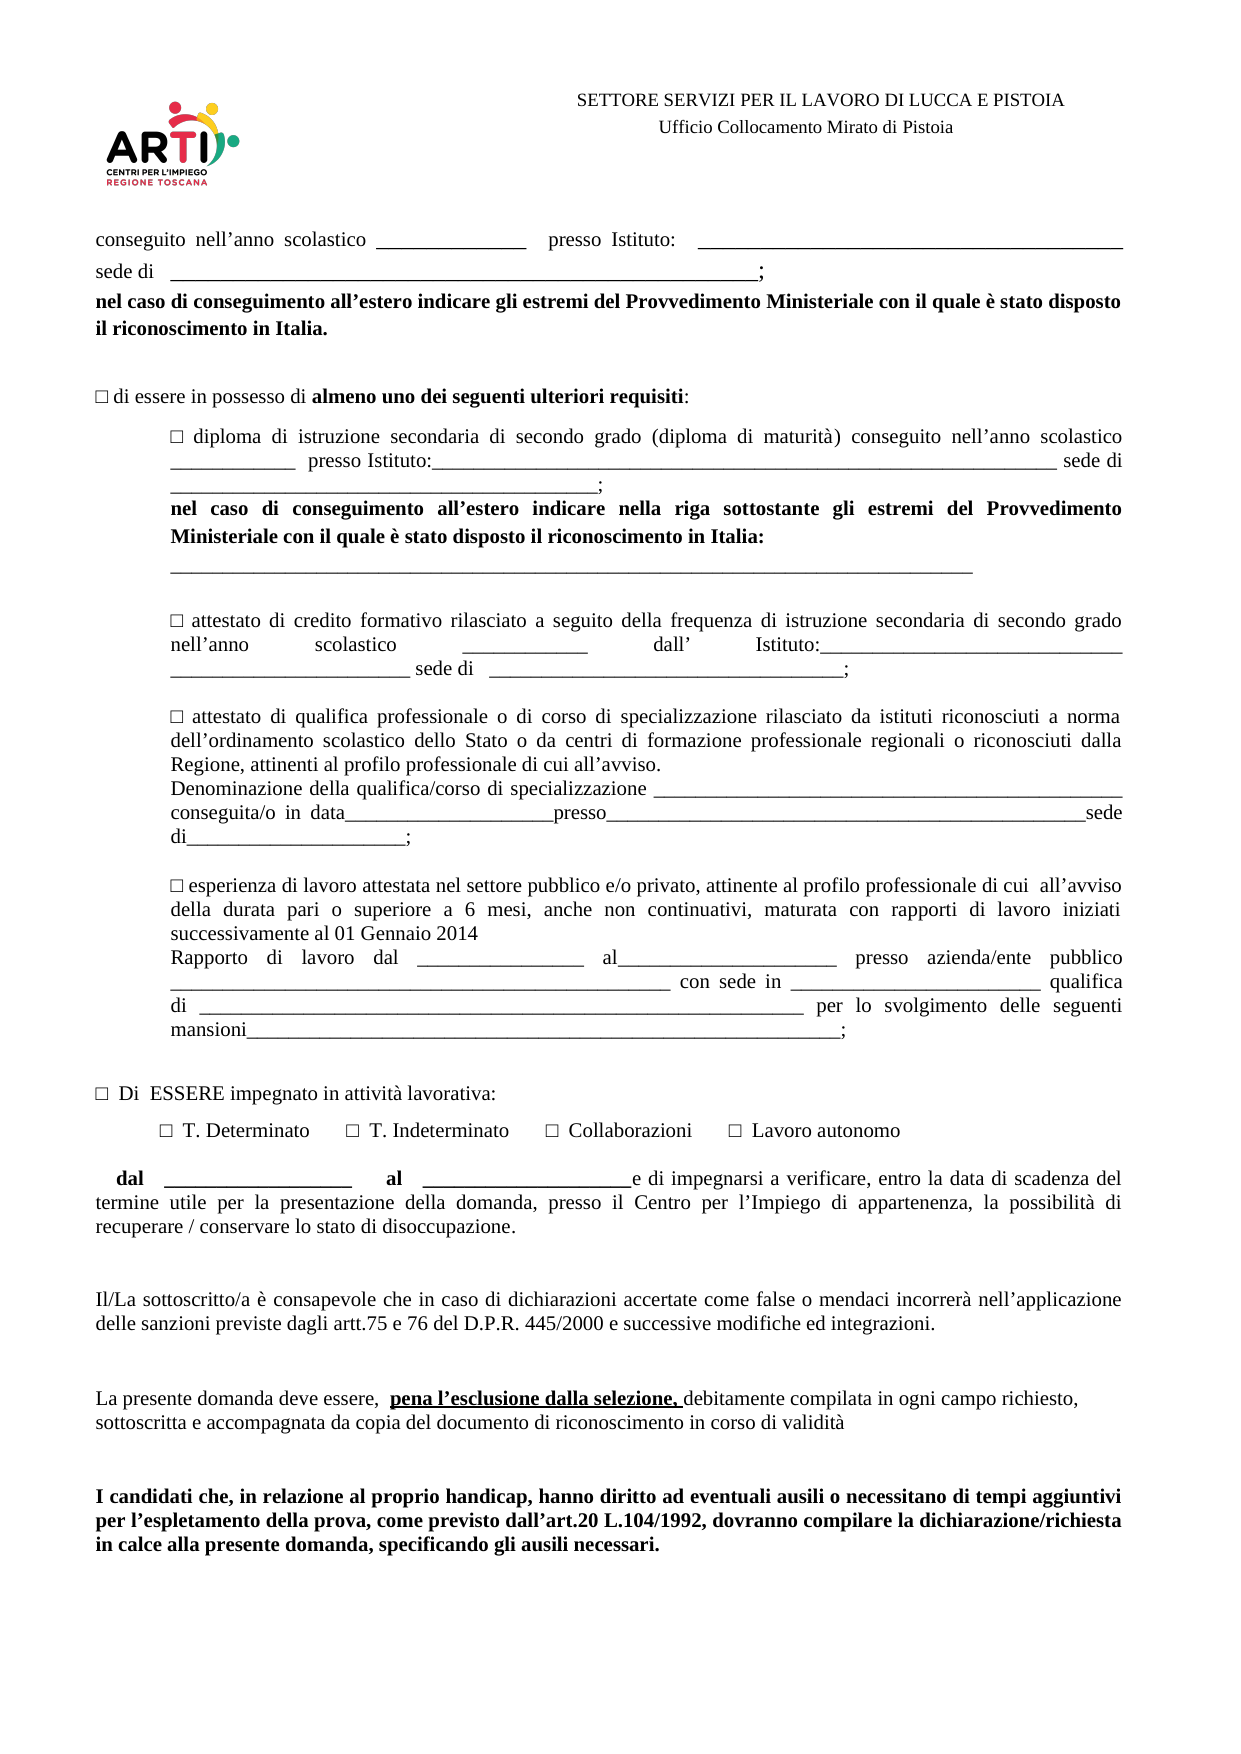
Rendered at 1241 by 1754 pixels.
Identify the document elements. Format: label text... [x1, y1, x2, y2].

text □ di essere in possesso di almeno uno dei seguenti ulteriori requisiti: [95, 384, 1123, 408]
list Denominazione della qualifica/corso di specializzazione _____________________________________________ conseguita/o in data____________________presso______________________________________________sede di_____________________; [133, 776, 1123, 848]
list nel caso di conseguimento all’estero indicare nella riga sottostante gli estremi del Provvedimento Ministeriale con il quale è stato disposto il riconoscimento in Italia: [133, 496, 1123, 548]
text La presente domanda deve essere, pena l’esclusione dalla selezione, debitamente compilata in ogni campo richiesto, sottoscritta e accompagnata da copia del documento di riconoscimento in corso di validità [95, 1386, 1123, 1434]
text nel caso di conseguimento all’estero indicare gli estremi del Provvedimento Ministeriale con il quale è stato disposto il riconoscimento in Italia. [95, 289, 1123, 340]
list □ attestato di qualifica professionale o di corso di specializzazione rilasciato da istituti riconosciuti a norma dell’ordinamento scolastico dello Stato o da centri di formazione professionale regionali o riconosciuti dalla Regione, attinenti al profilo professionale di cui all’avviso. [133, 704, 1123, 776]
text dal __________________ al ____________________e di impegnarsi a verificare, entro la data di scadenza del termine utile per la presentazione della domanda, presso il Centro per l’Impiego di appartenenza, la possibilità di recuperare / conservare lo stato di disoccupazione. [95, 1166, 1123, 1238]
text □ Di ESSERE impegnato in attività lavorativa: [95, 1081, 1123, 1105]
text Il/La sottoscritto/a è consapevole che in caso di dichiarazioni accertate come false o mendaci incorrerà nell’applicazione delle sanzioni previste dagli artt.75 e 76 del D.P.R. 445/2000 e successive modifiche ed integrazioni. [95, 1287, 1123, 1335]
list □ diploma di istruzione secondaria di secondo grado (diploma di maturità) conseguito nell’anno scolastico ____________ presso Istituto:____________________________________________________________ sede di _________________________________________; [133, 424, 1123, 496]
text □ T. Determinato □ T. Indeterminato □ Collaborazioni □ Lavoro autonomo [154, 1118, 1123, 1142]
text I candidati che, in relazione al proprio handicap, hanno diritto ad eventuali ausili o necessitano di tempi aggiuntivi per l’espletamento della prova, come previsto dall’art.20 L.104/1992, dovranno compilare la dichiarazione/richiesta in calce alla presente domanda, specificando gli ausili necessari. [95, 1484, 1123, 1556]
list □ esperienza di lavoro attestata nel settore pubblico e/o privato, attinente al profilo professionale di cui all’avviso della durata pari o superiore a 6 mesi, anche non continuativi, maturata con rapporti di lavoro iniziati successivamente al 01 Gennaio 2014 [133, 872, 1123, 945]
list □ attestato di credito formativo rilasciato a seguito della frequenza di istruzione secondaria di secondo grado nell’anno scolastico ____________ dall’ Istituto:_____________________________ _______________________ sede di __________________________________; [133, 608, 1123, 680]
list Rapporto di lavoro dal ________________ al_____________________ presso azienda/ente pubblico ________________________________________________ con sede in ________________________ qualifica di __________________________________________________________ per lo svolgimento delle seguenti mansioni_________________________________________________________; [133, 945, 1123, 1041]
picture [95, 88, 251, 199]
list _____________________________________________________________________________ [133, 551, 1123, 576]
text conseguito nell’anno scolastico ____________ presso Istituto: __________________________________ sede di _______________________________________________; [95, 223, 1123, 284]
